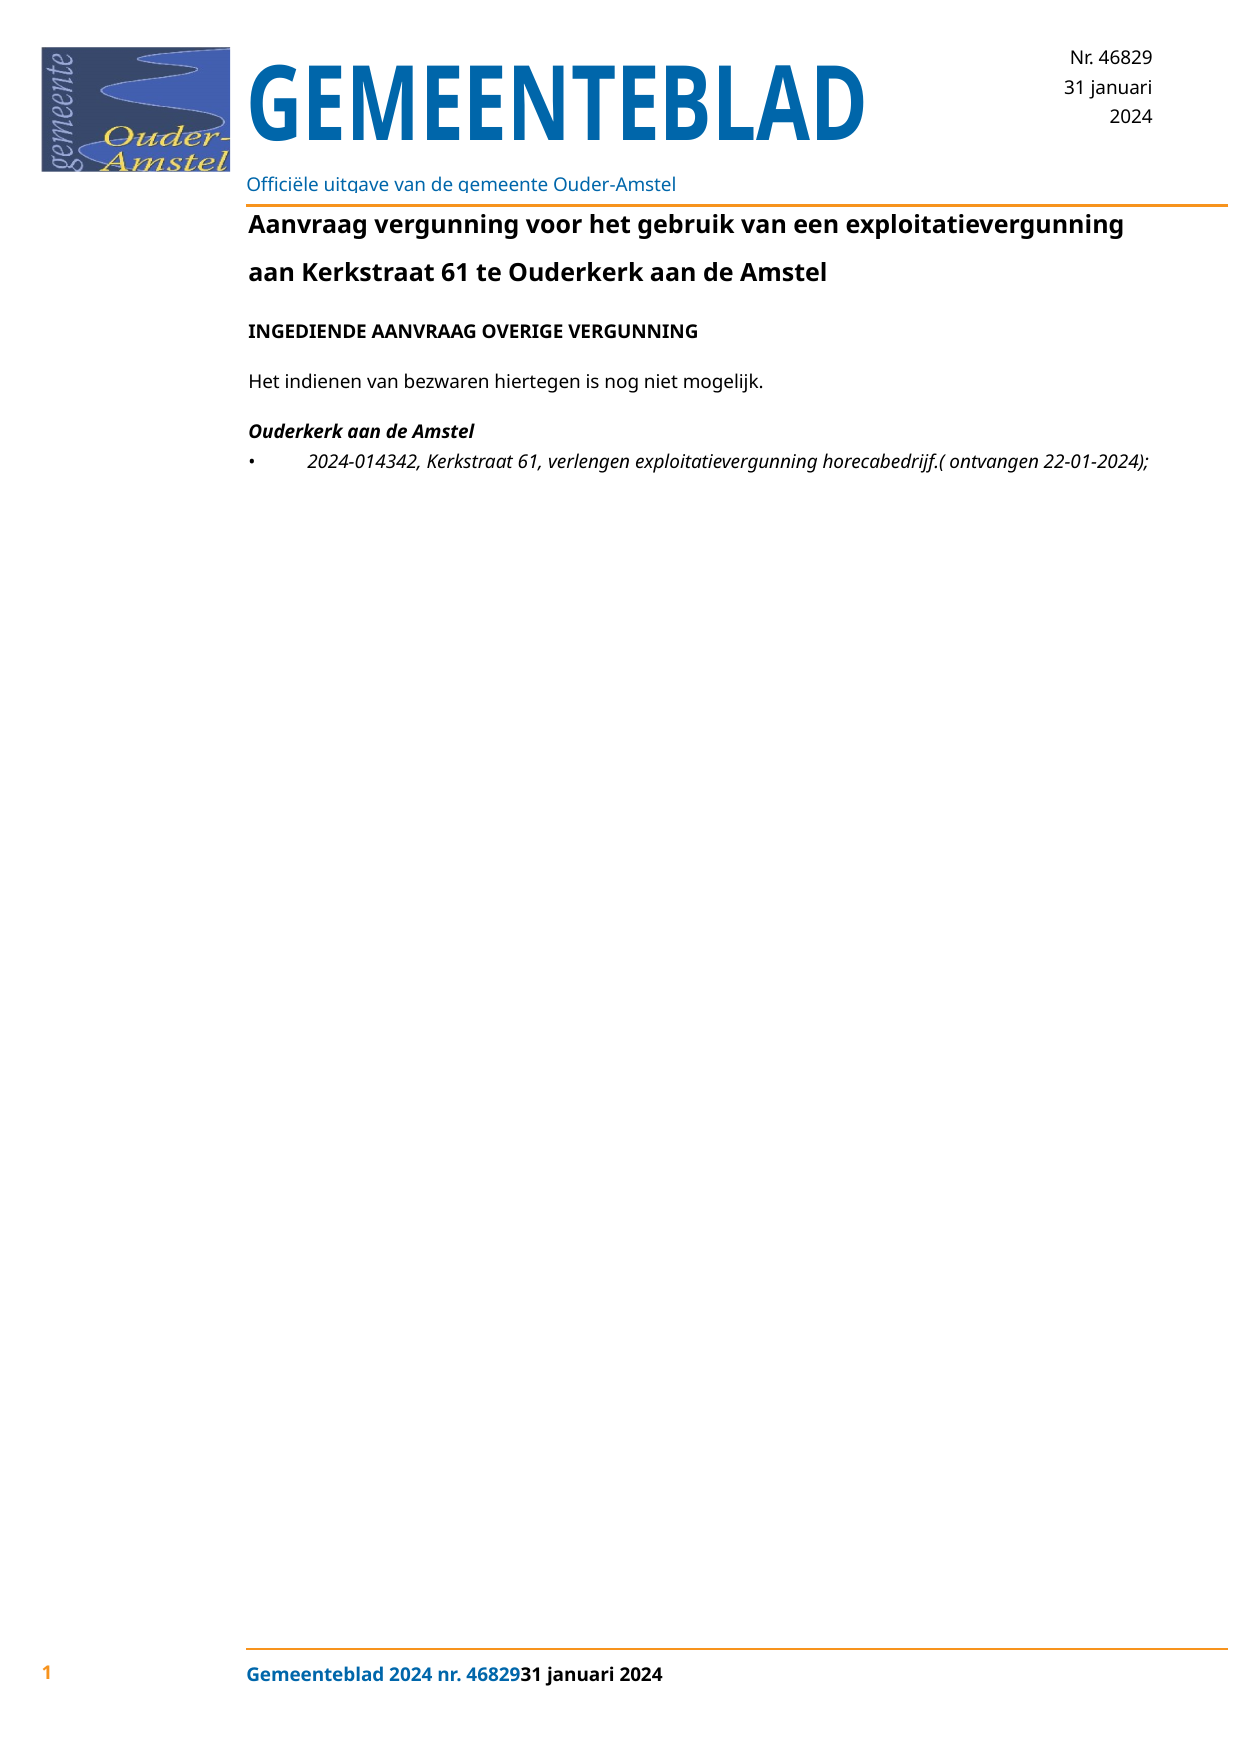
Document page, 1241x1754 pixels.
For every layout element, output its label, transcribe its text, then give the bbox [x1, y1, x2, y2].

text Aanvraag vergunning voor het gebruik van een exploitatievergunning aan Kerkstraat 61 te Ouderkerk aan de Amstel [248, 207, 1152, 288]
picture [41, 47, 231, 172]
text Het indienen van bezwaren hiertegen is nog niet mogelijk. [248, 368, 1152, 394]
text Ouderkerk aan de Amstel [248, 419, 1152, 444]
text INGEDIENDE AANVRAAG OVERIGE VERGUNNING [248, 318, 1152, 344]
list 2024-014342, Kerkstraat 61, verlengen exploitatievergunning horecabedrijf.( ontvangen 22-01-2024); [248, 448, 1152, 474]
